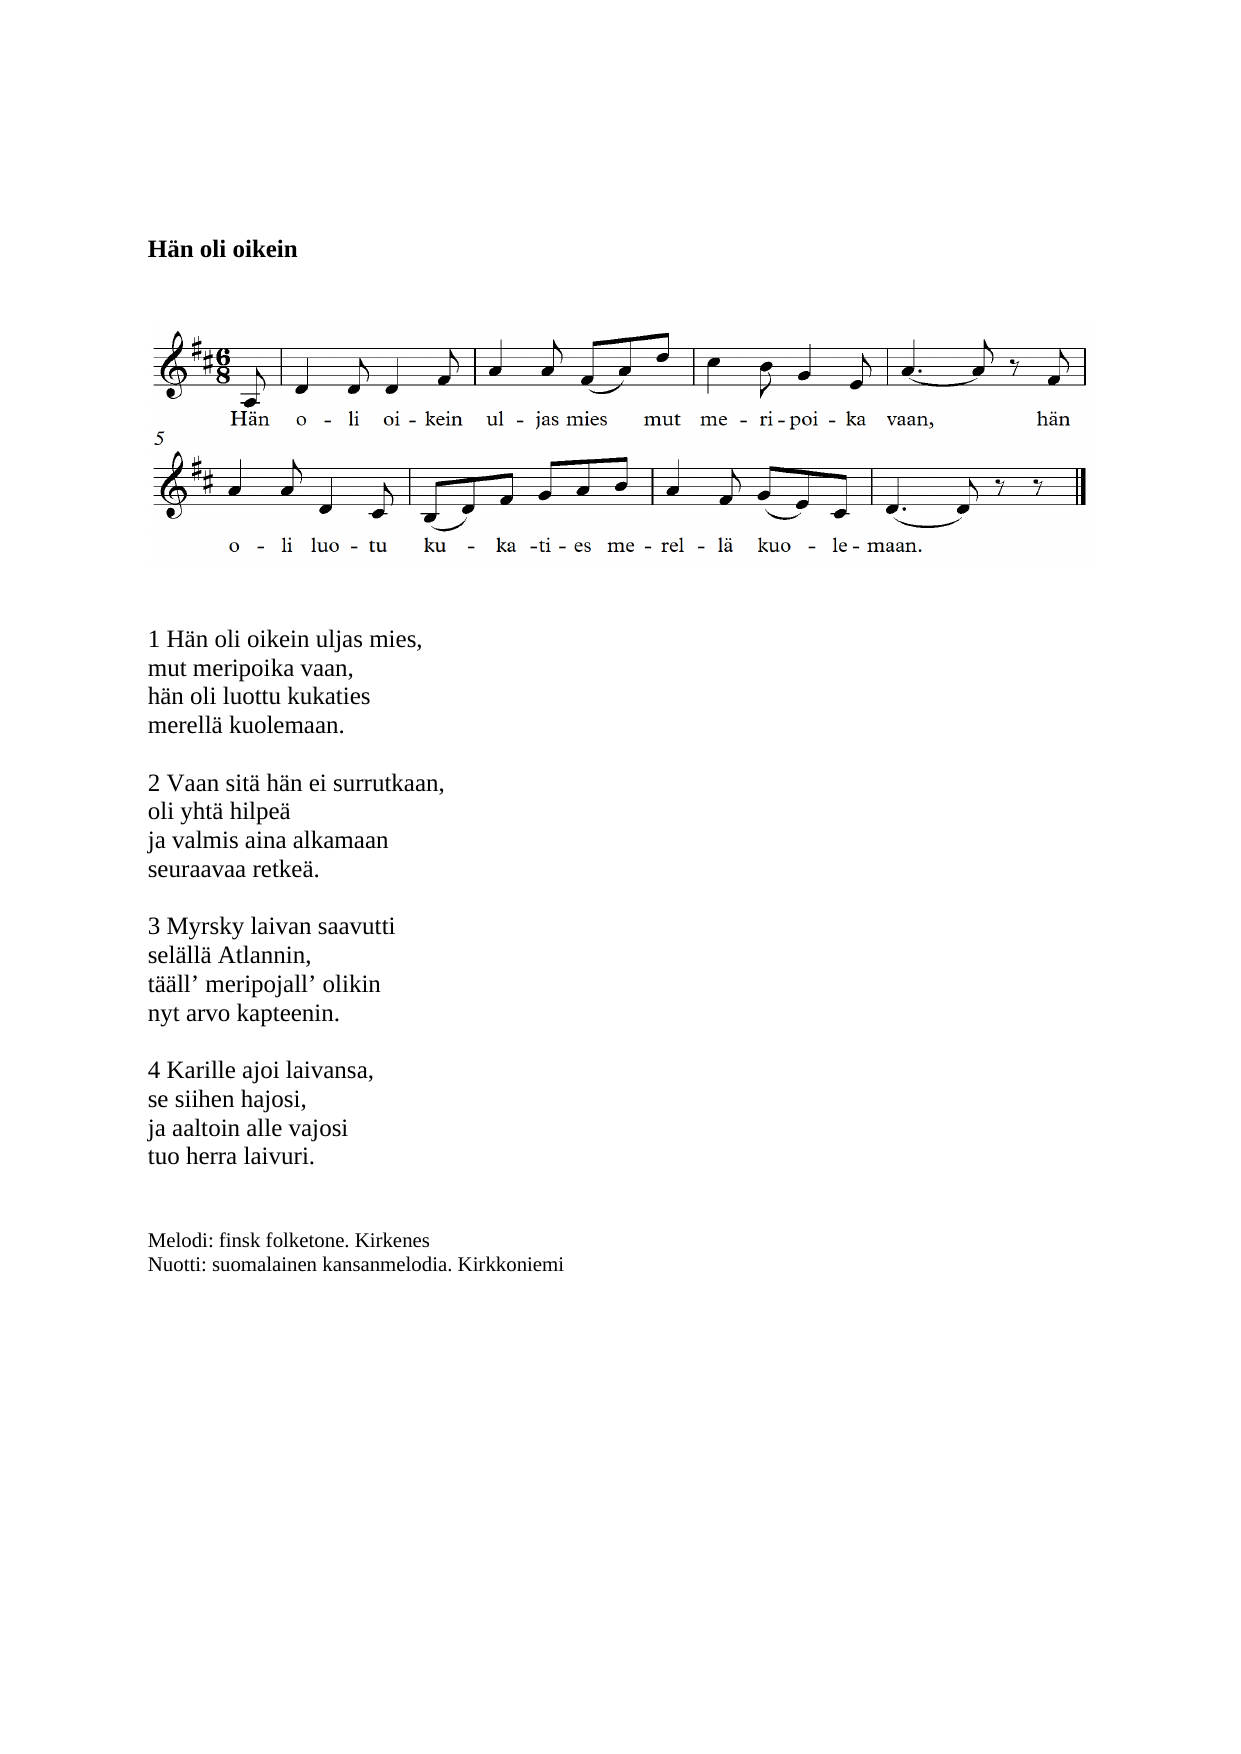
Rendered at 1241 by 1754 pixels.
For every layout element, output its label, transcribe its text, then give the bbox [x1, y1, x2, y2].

text merellä kuolemaan. [148, 710, 1093, 739]
subtitle Hän oli oikein [148, 234, 1093, 263]
text 4 Karille ajoi laivansa, [148, 1055, 1093, 1084]
text 1 Hän oli oikein uljas mies, [148, 624, 1093, 653]
text selällä Atlannin, [148, 940, 1093, 969]
text 2 Vaan sitä hän ei surrutkaan, [148, 768, 1093, 796]
text se siihen hajosi, [148, 1084, 1093, 1113]
text oli yhtä hilpeä [148, 796, 1093, 825]
text ja aaltoin alle vajosi [148, 1113, 1093, 1141]
text Nuotti: suomalainen kansanmelodia. Kirkkoniemi [148, 1252, 1093, 1276]
text seuraavaa retkeä. [148, 854, 1093, 883]
subtitle Melodi: finsk folketone. Kirkenes [148, 1228, 1093, 1252]
text tääll’ meripojall’ olikin [148, 969, 1093, 998]
text hän oli luottu kukaties [148, 681, 1093, 710]
text ja valmis aina alkamaan [148, 825, 1093, 854]
text nyt arvo kapteenin. [148, 998, 1093, 1026]
picture [147, 320, 1093, 567]
text mut meripoika vaan, [148, 653, 1093, 681]
text tuo herra laivuri. [148, 1141, 1093, 1170]
subtitle 3 Myrsky laivan saavutti [148, 911, 1093, 940]
